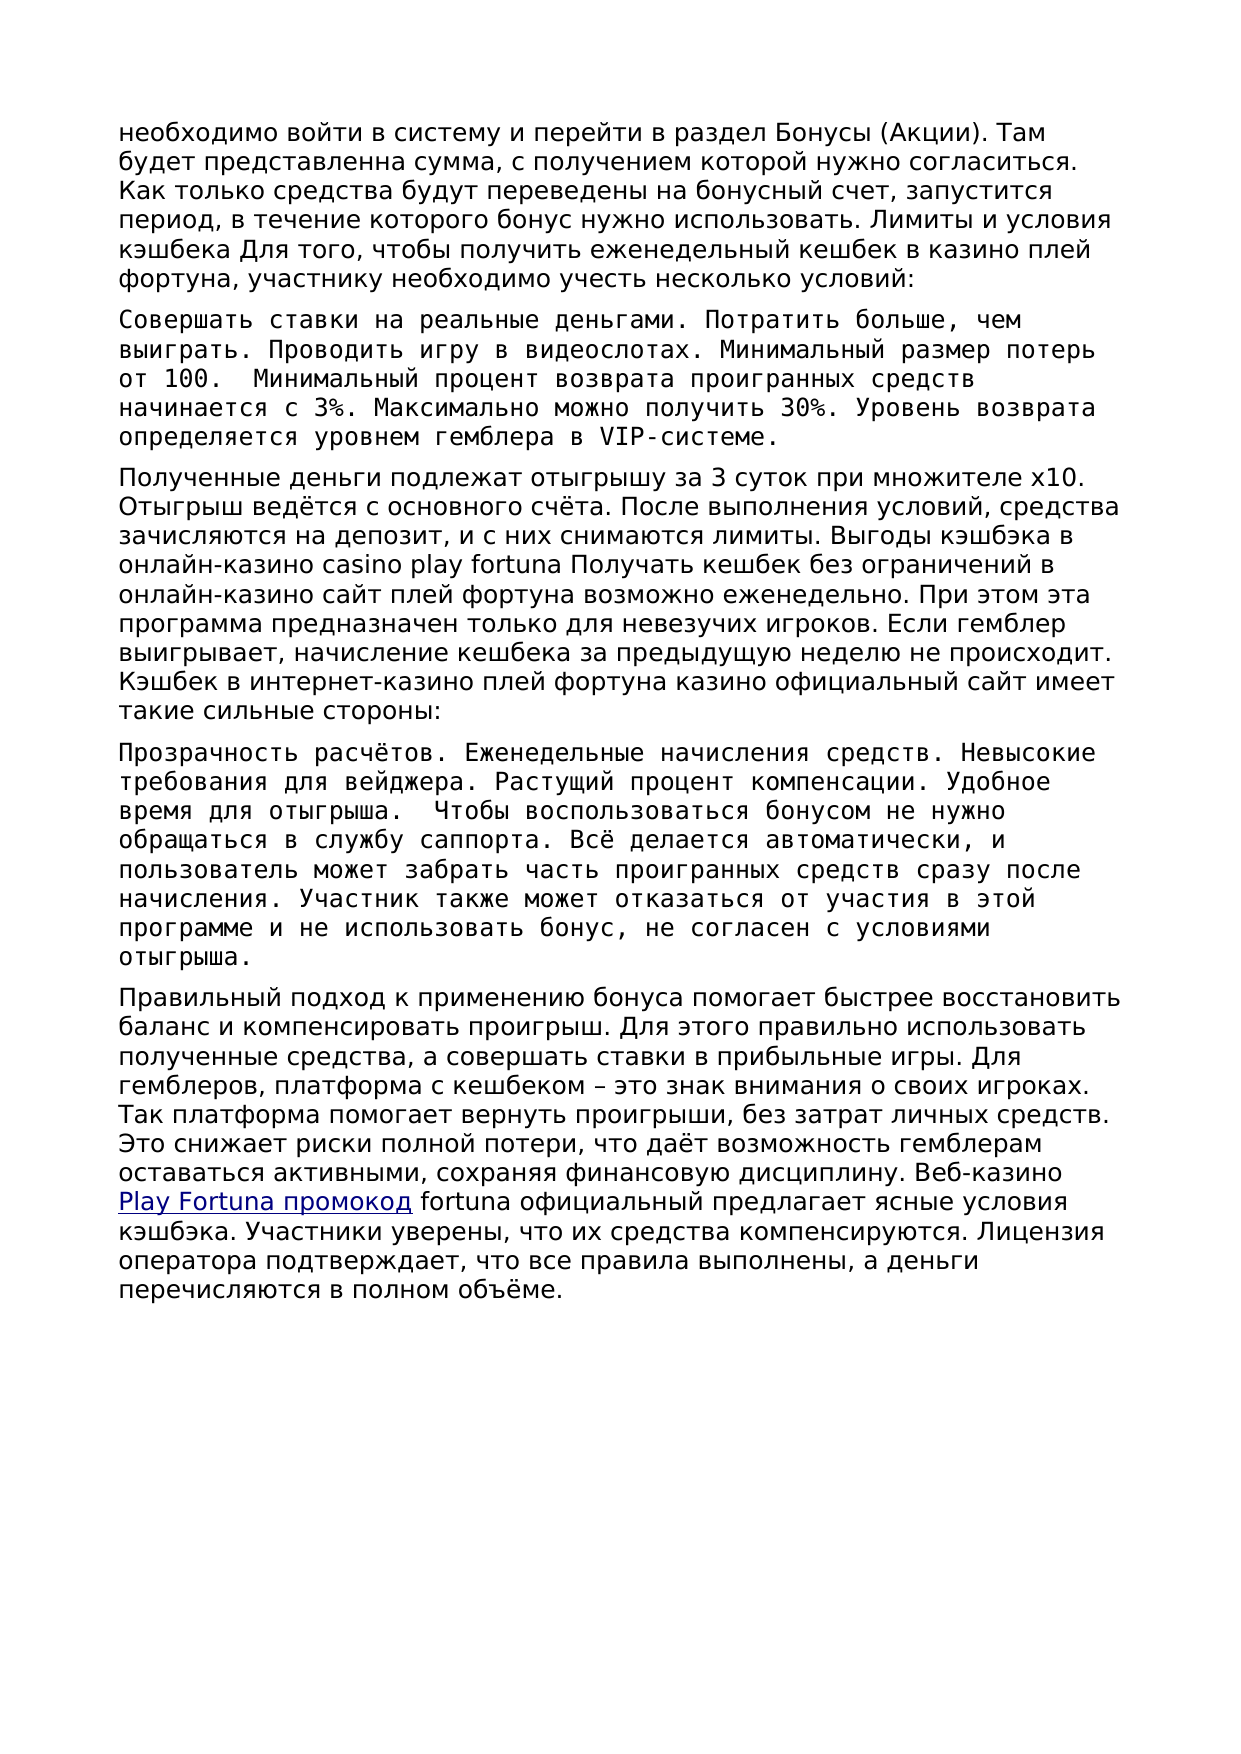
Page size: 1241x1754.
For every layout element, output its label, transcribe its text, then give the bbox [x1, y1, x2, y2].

text Совершать ставки на реальные деньгами. Потратить больше, чем выиграть. Проводить игру в видеослотах. Минимальный размер потерь от 100. Минимальный процент возврата проигранных средств начинается с 3%. Максимально можно получить 30%. Уровень возврата определяется уровнем гемблера в VIP-системе. [118, 306, 1122, 451]
text необходимо войти в систему и перейти в раздел Бонусы (Акции). Там будет представленна сумма, с получением которой нужно согласиться. Как только средства будут переведены на бонусный счет, запустится период, в течение которого бонус нужно использовать. Лимиты и условия кэшбека Для того, чтобы получить еженедельный кешбек в казино плей фортуна, участнику необходимо учесть несколько условий: [118, 118, 1122, 293]
text Полученные деньги подлежат отыгрышу за 3 суток при множителе х10. Отыгрыш ведётся с основного счёта. После выполнения условий, средства зачисляются на депозит, и с них снимаются лимиты. Выгоды кэшбэка в онлайн-казино casino play fortuna Получать кешбек без ограничений в онлайн-казино сайт плей фортуна возможно еженедельно. При этом эта программа предназначен только для невезучих игроков. Если гемблер выигрывает, начисление кешбека за предыдущую неделю не происходит. Кэшбек в интернет-казино плей фортуна казино официальный сайт имеет такие сильные стороны: [118, 463, 1122, 726]
text Прозрачность расчётов. Еженедельные начисления средств. Невысокие требования для вейджера. Растущий процент компенсации. Удобное время для отыгрыша. Чтобы воспользоваться бонусом не нужно обращаться в службу саппорта. Всё делается автоматически, и пользователь может забрать часть проигранных средств сразу после начисления. Участник также может отказаться от участия в этой программе и не использовать бонус, не согласен с условиями отыгрыша. [118, 738, 1122, 972]
text Правильный подход к применению бонуса помогает быстрее восстановить баланс и компенсировать проигрыш. Для этого правильно использовать полученные средства, а совершать ставки в прибыльные игры. Для гемблеров, платформа с кешбеком – это знак внимания о своих игроках. Так платформа помогает вернуть проигрыши, без затрат личных средств. Это снижает риски полной потери, что даёт возможность гемблерам оставаться активными, сохраняя финансовую дисциплину. Веб-казино Play Fortuna промокод fortuna официальный предлагает ясные условия кэшбэка. Участники уверены, что их средства компенсируются. Лицензия оператора подтверждает, что все правила выполнены, а деньги перечисляются в полном объёме. [118, 983, 1122, 1304]
